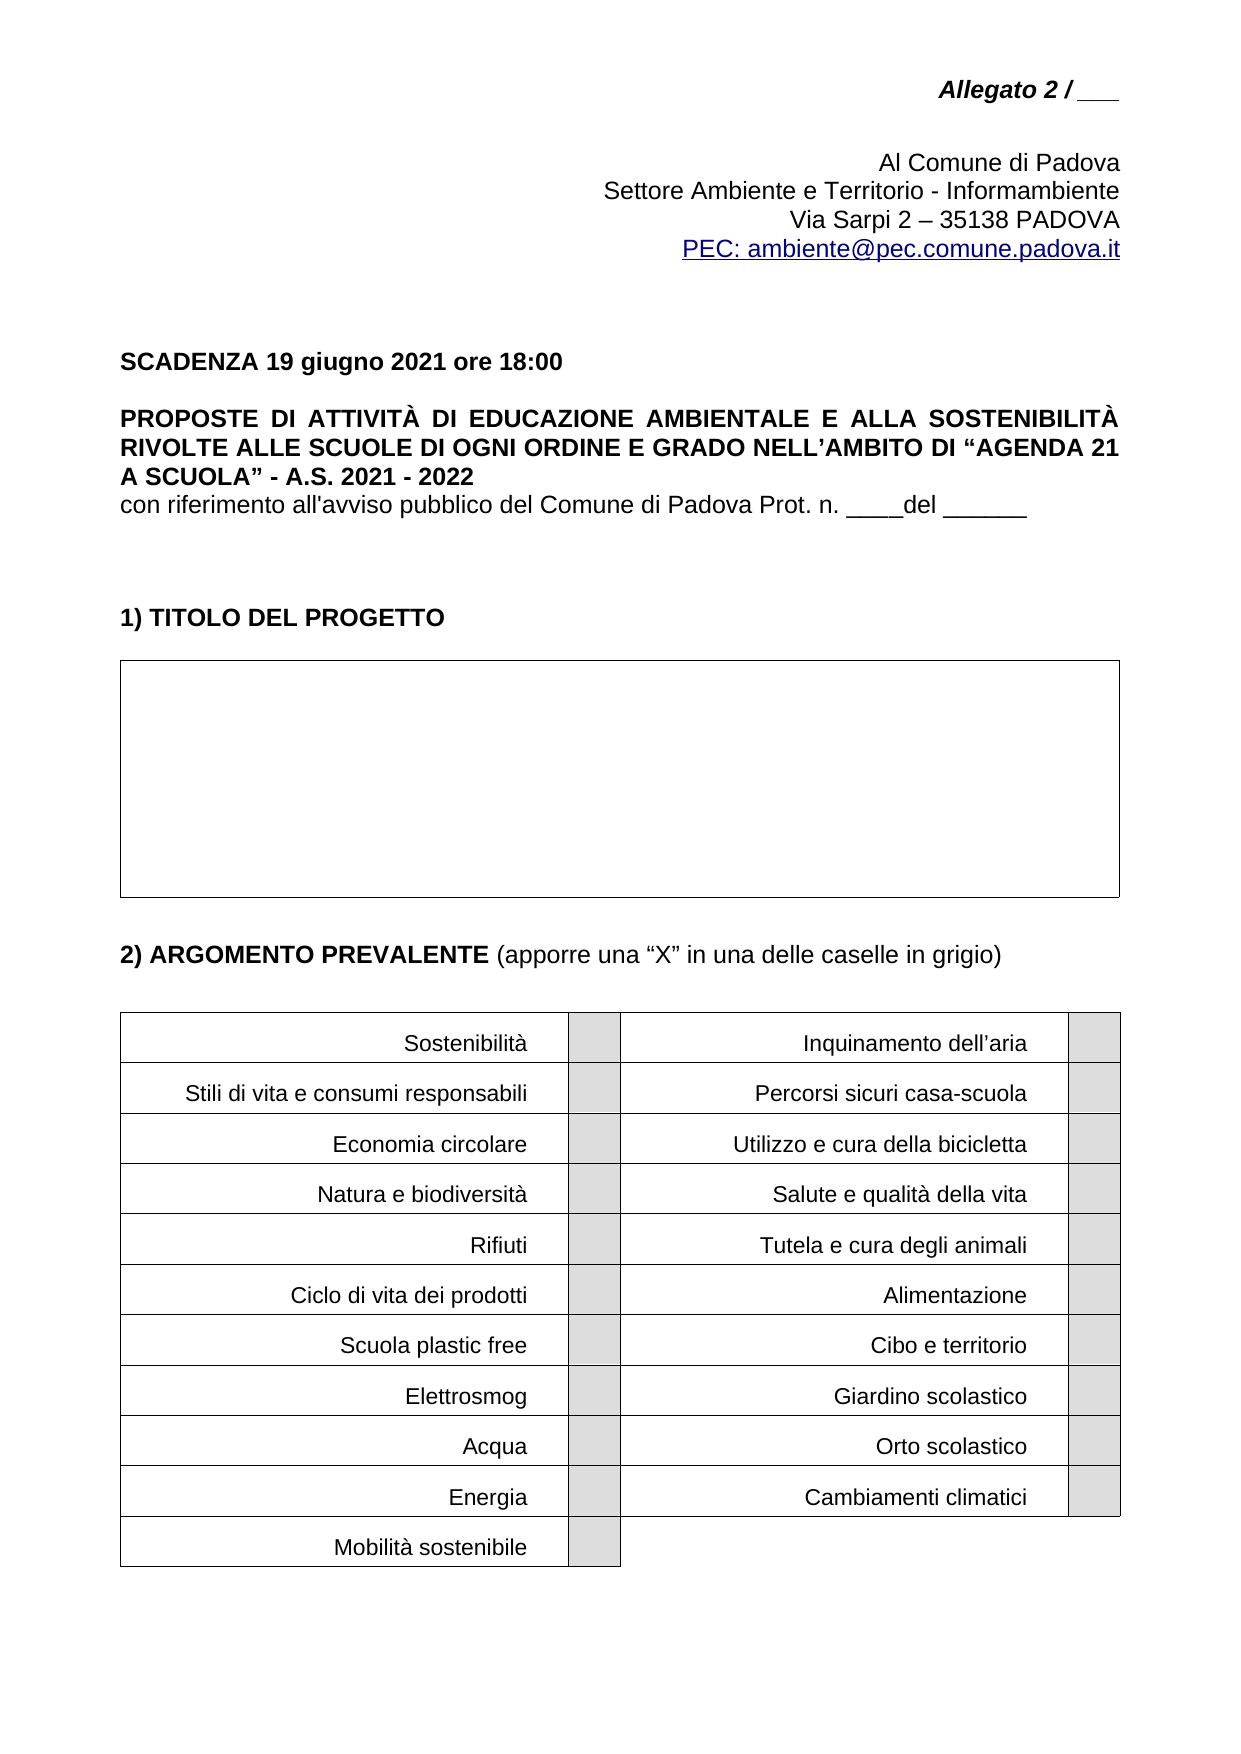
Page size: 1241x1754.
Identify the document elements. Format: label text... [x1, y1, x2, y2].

text PROPOSTE DI ATTIVITÀ DI EDUCAZIONE AMBIENTALE E ALLA SOSTENIBILITÀ RIVOLTE ALLE SCUOLE DI OGNI ORDINE E GRADO NELL’AMBITO DI “AGENDA 21 A SCUOLA” - A.S. 2021 - 2022 [120, 404, 1120, 490]
table_cell [621, 1517, 1068, 1566]
table_cell [1069, 1366, 1120, 1415]
table_cell Economia circolare [121, 1114, 568, 1163]
table_cell [569, 1366, 620, 1415]
table_cell [569, 1315, 620, 1364]
table_cell [1069, 1164, 1120, 1213]
table_cell [1069, 1063, 1120, 1112]
text Via Sarpi 2 – 35138 PADOVA [430, 205, 1120, 234]
table_header Inquinamento dell’aria [621, 1013, 1068, 1062]
table_cell Ciclo di vita dei prodotti [121, 1265, 568, 1314]
table_cell [569, 1517, 620, 1566]
table_cell Natura e biodiversità [121, 1164, 568, 1213]
table_cell [569, 1063, 620, 1112]
table_cell Alimentazione [621, 1265, 1068, 1314]
table_cell Mobilità sostenibile [121, 1517, 568, 1566]
table_cell [569, 1214, 620, 1264]
text 1) TITOLO DEL PROGETTO [120, 603, 1120, 632]
table_cell [569, 1466, 620, 1516]
table_cell Cibo e territorio [621, 1315, 1068, 1364]
table_cell [1069, 1265, 1120, 1314]
text con riferimento all'avviso pubblico del Comune di Padova Prot. n. ____del ______ [120, 490, 1120, 519]
table_cell [1069, 1466, 1120, 1516]
table_cell [569, 1416, 620, 1465]
table_cell [569, 1114, 620, 1163]
table_cell [1069, 1114, 1120, 1163]
text Al Comune di Padova [430, 148, 1120, 176]
table_cell Cambiamenti climatici [621, 1466, 1068, 1516]
text Settore Ambiente e Territorio - Informambiente [194, 176, 1120, 205]
table_cell Acqua [121, 1416, 568, 1465]
table_header [569, 1013, 620, 1062]
table_cell Orto scolastico [621, 1416, 1068, 1465]
table_cell Percorsi sicuri casa-scuola [621, 1063, 1068, 1112]
table_header Sostenibilità [121, 1013, 568, 1062]
text SCADENZA 19 giugno 2021 ore 18:00 [120, 346, 1120, 375]
table_cell Utilizzo e cura della bicicletta [621, 1114, 1068, 1163]
table_cell Stili di vita e consumi responsabili [121, 1063, 568, 1112]
table_cell Energia [121, 1466, 568, 1516]
table_cell [569, 1265, 620, 1314]
table_cell [1068, 1517, 1120, 1566]
text PEC: ambiente@pec.comune.padova.it [430, 234, 1120, 263]
table_cell Scuola plastic free [121, 1315, 568, 1364]
table_header [1069, 1013, 1120, 1062]
table_cell Rifiuti [121, 1214, 568, 1264]
table_cell [569, 1164, 620, 1213]
text 2) ARGOMENTO PREVALENTE (apporre una “X” in una delle caselle in grigio) [120, 940, 1120, 968]
table_cell [1069, 1315, 1120, 1364]
table_cell Tutela e cura degli animali [621, 1214, 1068, 1264]
table_cell Giardino scolastico [621, 1366, 1068, 1415]
table_cell [1069, 1416, 1120, 1465]
table_cell Salute e qualità della vita [621, 1164, 1068, 1213]
table_header [121, 661, 1119, 897]
table_cell [1069, 1214, 1120, 1264]
table_cell Elettrosmog [121, 1366, 568, 1415]
